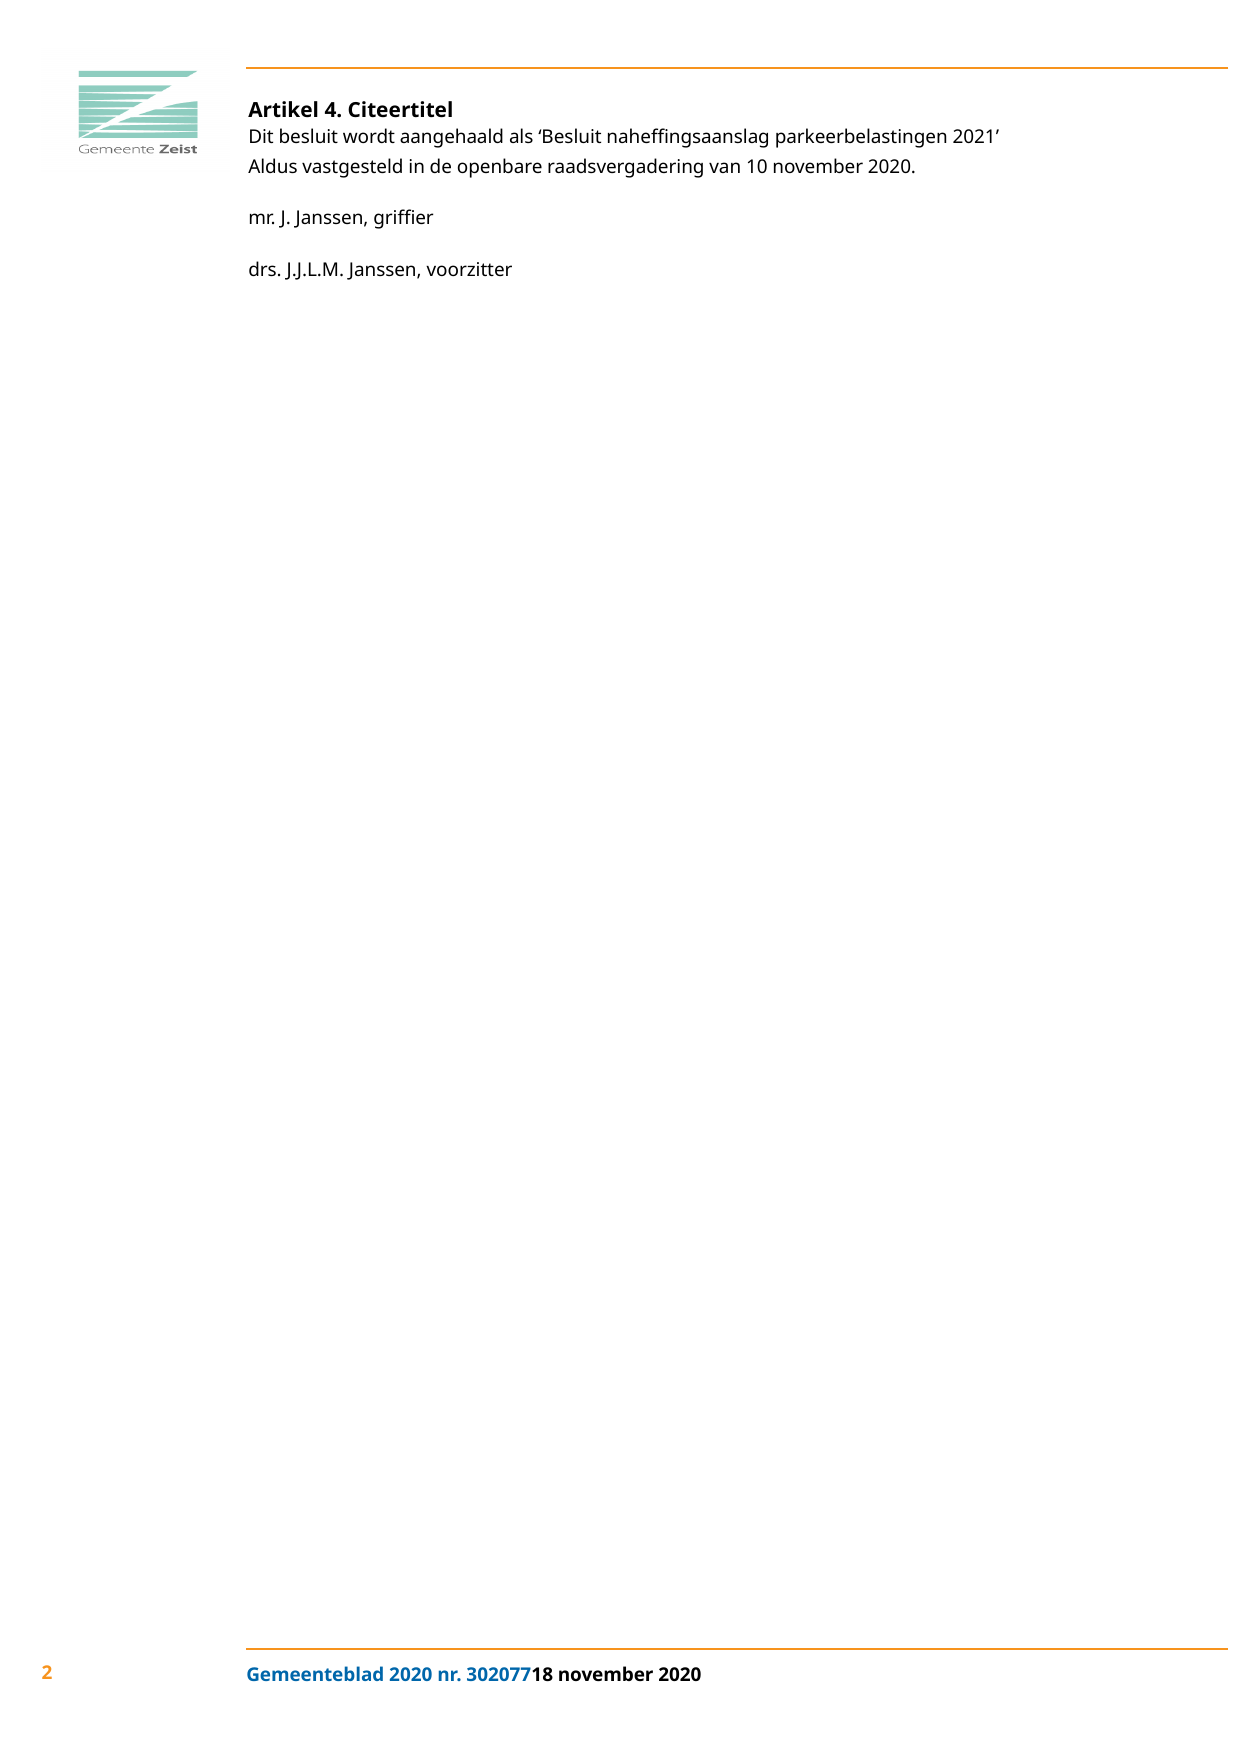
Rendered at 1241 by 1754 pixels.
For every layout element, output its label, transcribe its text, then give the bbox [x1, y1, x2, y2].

text Aldus vastgesteld in de openbare raadsvergadering van 10 november 2020. [248, 153, 1152, 178]
text Artikel 4. Citeertitel [248, 95, 1152, 123]
text Dit besluit wordt aangehaald als ‘Besluit naheffingsaanslag parkeerbelastingen 2021’ [248, 123, 1152, 149]
picture [41, 47, 231, 172]
text mr. J. Janssen, griffier [248, 204, 1152, 230]
text drs. J.J.L.M. Janssen, voorzitter [248, 256, 1152, 281]
